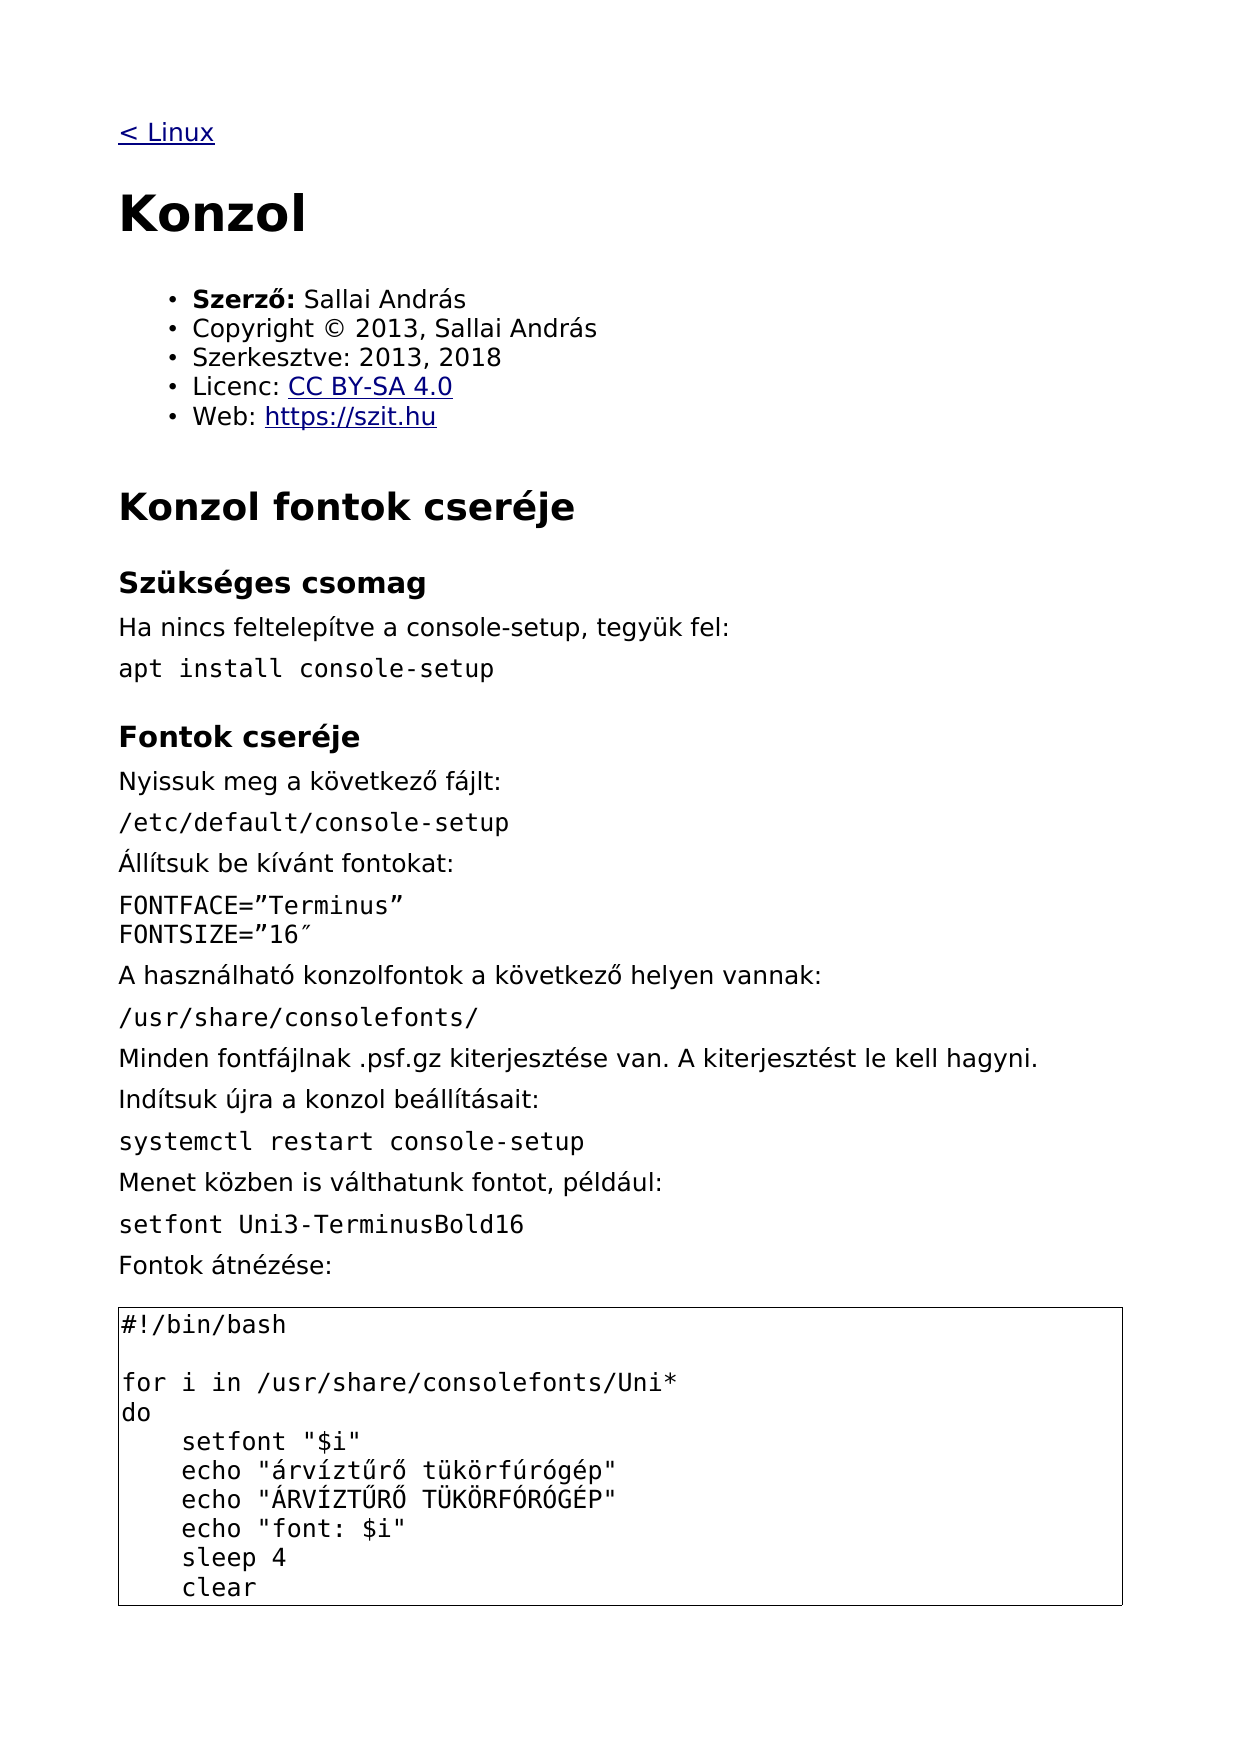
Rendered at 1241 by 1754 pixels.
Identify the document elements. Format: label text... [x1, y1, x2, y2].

list Szerkesztve: 2013, 2018 [177, 343, 1122, 372]
subtitle Szükséges csomag [118, 566, 1122, 600]
text Állítsuk be kívánt fontokat: [118, 849, 1122, 879]
text FONTFACE=”Terminus” FONTSIZE=”16″ [118, 891, 1122, 949]
list Licenc: CC BY-SA 4.0 [177, 372, 1122, 402]
text /usr/share/consolefonts/ [118, 1003, 1122, 1032]
text A használható konzolfontok a következő helyen vannak: [118, 961, 1122, 991]
text Fontok átnézése: [118, 1251, 1122, 1280]
text Nyissuk meg a következő fájlt: [118, 767, 1122, 796]
text apt install console-setup [118, 654, 1122, 684]
text Minden fontfájlnak .psf.gz kiterjesztése van. A kiterjesztést le kell hagyni. [118, 1044, 1122, 1073]
subtitle Konzol [118, 185, 1122, 243]
list Web: https://szit.hu [177, 402, 1122, 431]
list Szerző: Sallai András [177, 285, 1122, 314]
list Copyright © 2013, Sallai András [177, 314, 1122, 343]
text < Linux [118, 118, 1122, 147]
text Menet közben is válthatunk fontot, például: [118, 1168, 1122, 1197]
text systemctl restart console-setup [118, 1127, 1122, 1156]
text setfont Uni3-TerminusBold16 [118, 1210, 1122, 1239]
text Ha nincs feltelepítve a console-setup, tegyük fel: [118, 613, 1122, 642]
subtitle Fontok cseréje [118, 721, 1122, 754]
subtitle Konzol fontok cseréje [118, 485, 1122, 529]
table_header #!/bin/bash for i in /usr/share/consolefonts/Uni* do setfont "$i" echo "árvíztűrő tükörfúrógép" echo "ÁRVÍZTŰRŐ TÜKÖRFÓRÓGÉP" echo "font: $i" sleep 4 clear [119, 1308, 1122, 1605]
text Indítsuk újra a konzol beállításait: [118, 1086, 1122, 1115]
text /etc/default/console-setup [118, 809, 1122, 838]
